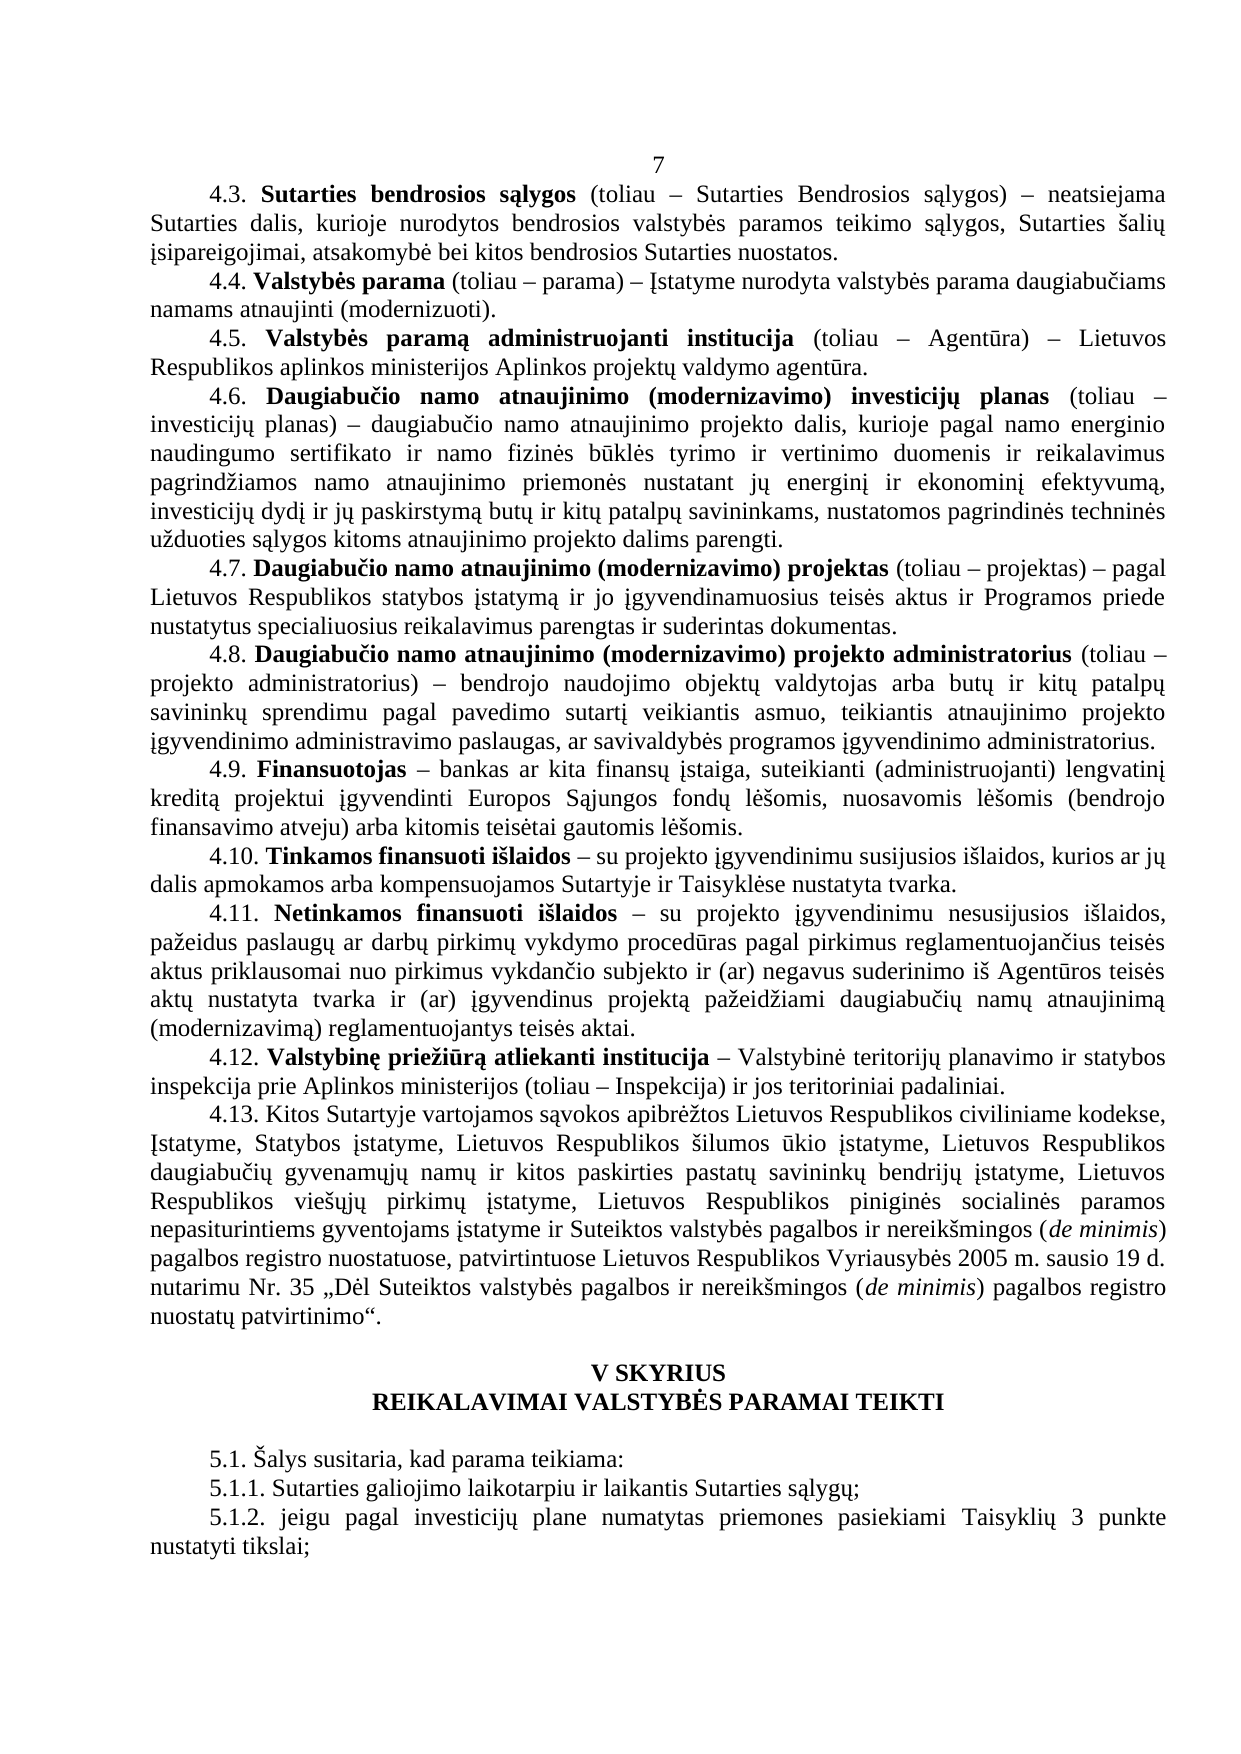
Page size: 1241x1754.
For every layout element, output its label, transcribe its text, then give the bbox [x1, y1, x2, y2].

text 5.1.1. Sutarties galiojimo laikotarpiu ir laikantis Sutarties sąlygų; [150, 1473, 1166, 1502]
text 4.6. Daugiabučio namo atnaujinimo (modernizavimo) investicijų planas (toliau – investicijų planas) – daugiabučio namo atnaujinimo projekto dalis, kurioje pagal namo energinio naudingumo sertifikato ir namo fizinės būklės tyrimo ir vertinimo duomenis ir reikalavimus pagrindžiamos namo atnaujinimo priemonės nustatant jų energinį ir ekonominį efektyvumą, investicijų dydį ir jų paskirstymą butų ir kitų patalpų savininkams, nustatomos pagrindinės techninės užduoties sąlygos kitoms atnaujinimo projekto dalims parengti. [150, 381, 1166, 553]
text REIKALAVIMAI VALSTYBĖS PARAMAI TEIKTI [150, 1387, 1166, 1416]
text 4.4. Valstybės parama (toliau – parama) – Įstatyme nurodyta valstybės parama daugiabučiams namams atnaujinti (modernizuoti). [150, 266, 1166, 323]
text 4.13. Kitos Sutartyje vartojamos sąvokos apibrėžtos Lietuvos Respublikos civiliniame kodekse, Įstatyme, Statybos įstatyme, Lietuvos Respublikos šilumos ūkio įstatyme, Lietuvos Respublikos daugiabučių gyvenamųjų namų ir kitos paskirties pastatų savininkų bendrijų įstatyme, Lietuvos Respublikos viešųjų pirkimų įstatyme, Lietuvos Respublikos piniginės socialinės paramos nepasiturintiems gyventojams įstatyme ir Suteiktos valstybės pagalbos ir nereikšmingos (de minimis) pagalbos registro nuostatuose, patvirtintuose Lietuvos Respublikos Vyriausybės 2005 m. sausio 19 d. nutarimu Nr. 35 „Dėl Suteiktos valstybės pagalbos ir nereikšmingos (de minimis) pagalbos registro nuostatų patvirtinimo“. [150, 1099, 1166, 1329]
text 5.1.2. jeigu pagal investicijų plane numatytas priemones pasiekiami Taisyklių 3 punkte nustatyti tikslai; [150, 1502, 1166, 1559]
text 5.1. Šalys susitaria, kad parama teikiama: [150, 1444, 1166, 1473]
text 4.12. Valstybinę priežiūrą atliekanti institucija – Valstybinė teritorijų planavimo ir statybos inspekcija prie Aplinkos ministerijos (toliau – Inspekcija) ir jos teritoriniai padaliniai. [150, 1042, 1166, 1099]
text 4.7. Daugiabučio namo atnaujinimo (modernizavimo) projektas (toliau – projektas) – pagal Lietuvos Respublikos statybos įstatymą ir jo įgyvendinamuosius teisės aktus ir Programos priede nustatytus specialiuosius reikalavimus parengtas ir suderintas dokumentas. [150, 553, 1166, 639]
text 4.10. Tinkamos finansuoti išlaidos – su projekto įgyvendinimu susijusios išlaidos, kurios ar jų dalis apmokamos arba kompensuojamos Sutartyje ir Taisyklėse nustatyta tvarka. [150, 841, 1166, 898]
text 4.9. Finansuotojas – bankas ar kita finansų įstaiga, suteikianti (administruojanti) lengvatinį kreditą projektui įgyvendinti Europos Sąjungos fondų lėšomis, nuosavomis lėšomis (bendrojo finansavimo atveju) arba kitomis teisėtai gautomis lėšomis. [150, 754, 1166, 841]
text 4.8. Daugiabučio namo atnaujinimo (modernizavimo) projekto administratorius (toliau – projekto administratorius) – bendrojo naudojimo objektų valdytojas arba butų ir kitų patalpų savininkų sprendimu pagal pavedimo sutartį veikiantis asmuo, teikiantis atnaujinimo projekto įgyvendinimo administravimo paslaugas, ar savivaldybės programos įgyvendinimo administratorius. [150, 639, 1166, 754]
text 4.5. Valstybės paramą administruojanti institucija (toliau – Agentūra) – Lietuvos Respublikos aplinkos ministerijos Aplinkos projektų valdymo agentūra. [150, 323, 1166, 381]
text V SKYRIUS [150, 1358, 1166, 1387]
text 4.11. Netinkamos finansuoti išlaidos – su projekto įgyvendinimu nesusijusios išlaidos, pažeidus paslaugų ar darbų pirkimų vykdymo procedūras pagal pirkimus reglamentuojančius teisės aktus priklausomai nuo pirkimus vykdančio subjekto ir (ar) negavus suderinimo iš Agentūros teisės aktų nustatyta tvarka ir (ar) įgyvendinus projektą pažeidžiami daugiabučių namų atnaujinimą (modernizavimą) reglamentuojantys teisės aktai. [150, 898, 1166, 1042]
text 4.3. Sutarties bendrosios sąlygos (toliau – Sutarties Bendrosios sąlygos) – neatsiejama Sutarties dalis, kurioje nurodytos bendrosios valstybės paramos teikimo sąlygos, Sutarties šalių įsipareigojimai, atsakomybė bei kitos bendrosios Sutarties nuostatos. [150, 179, 1166, 266]
